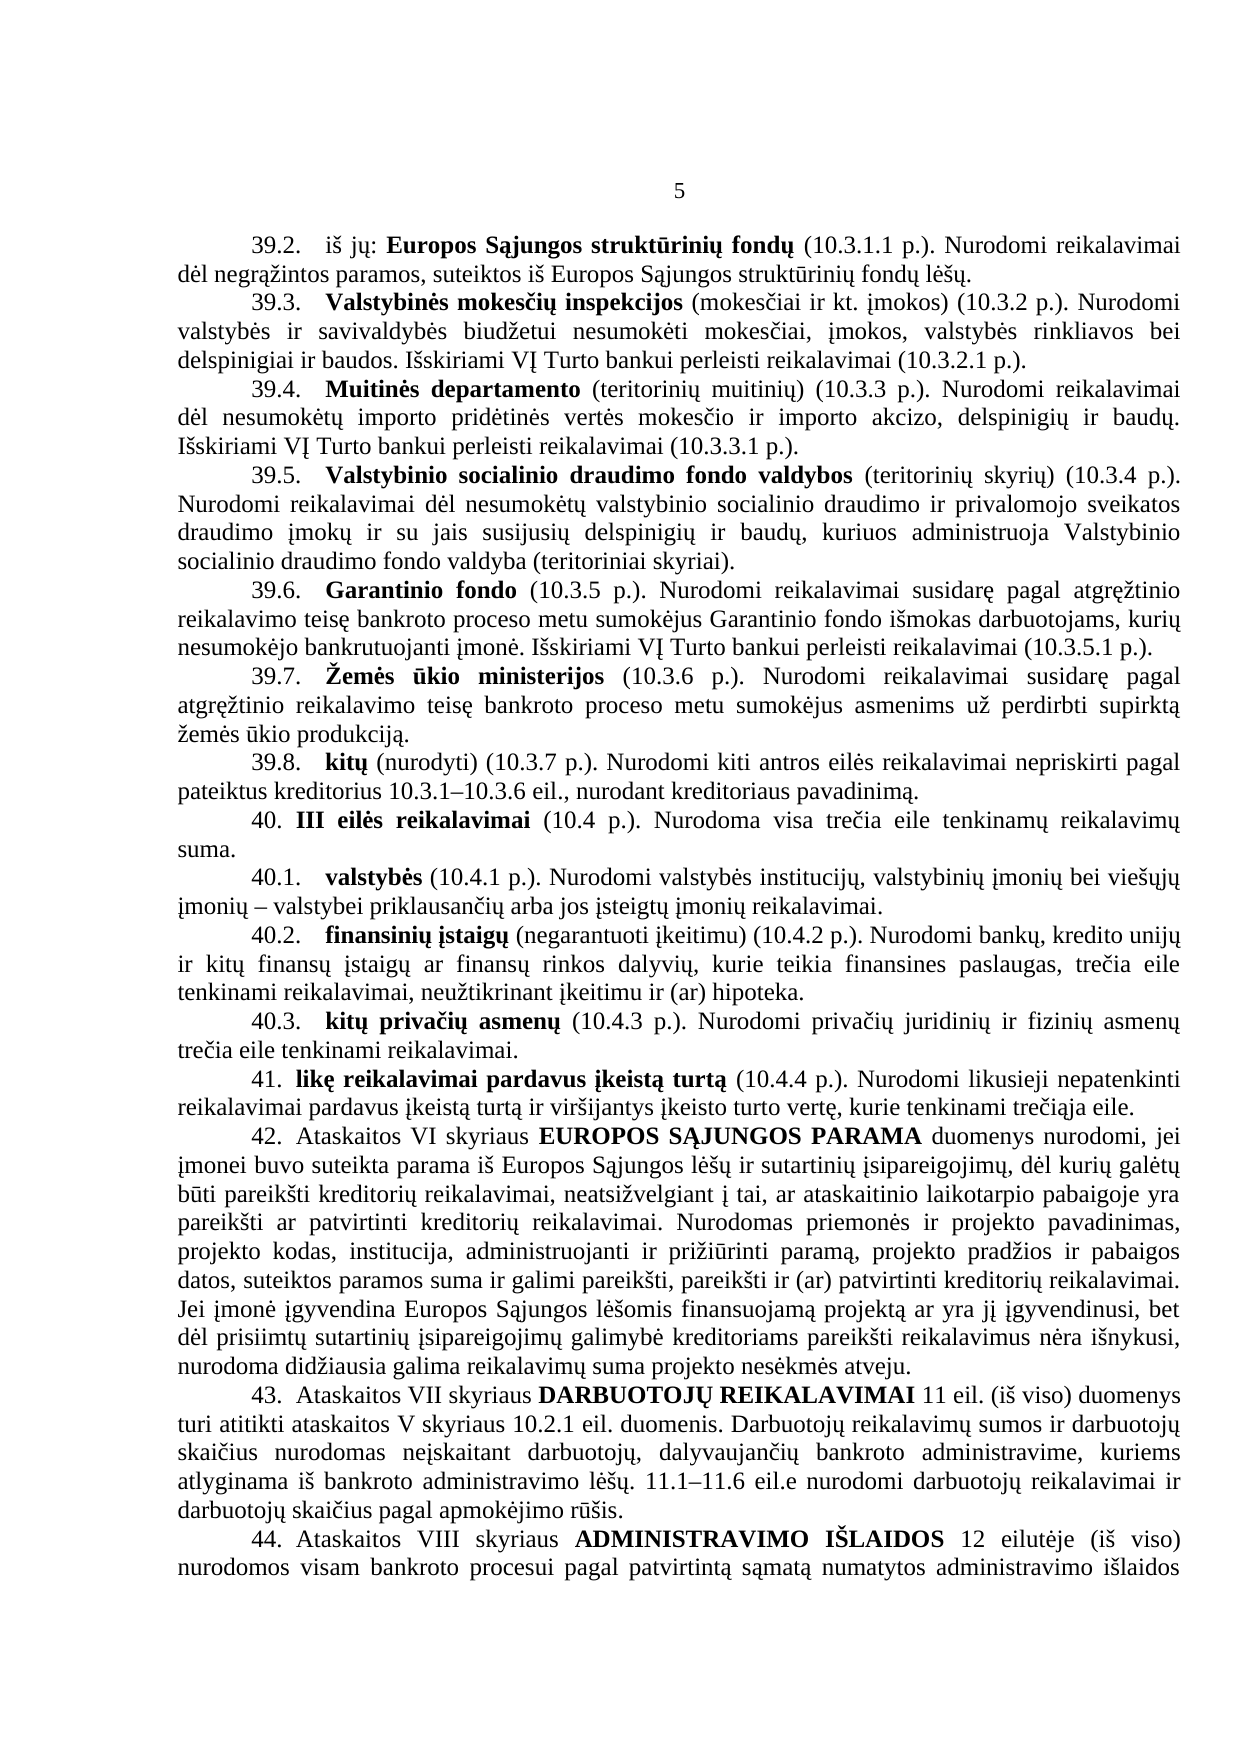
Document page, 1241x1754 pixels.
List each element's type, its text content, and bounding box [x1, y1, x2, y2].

text 39.2. iš jų: Europos Sąjungos struktūrinių fondų (10.3.1.1 p.). Nurodomi reikalavimai dėl negrąžintos paramos, suteiktos iš Europos Sąjungos struktūrinių fondų lėšų. [177, 230, 1181, 287]
text 43. Ataskaitos VII skyriaus DARBUOTOJŲ REIKALAVIMAI 11 eil. (iš viso) duomenys turi atitikti ataskaitos V skyriaus 10.2.1 eil. duomenis. Darbuotojų reikalavimų sumos ir darbuotojų skaičius nurodomas neįskaitant darbuotojų, dalyvaujančių bankroto administravime, kuriems atlyginama iš bankroto administravimo lėšų. 11.1–11.6 eil.e nurodomi darbuotojų reikalavimai ir darbuotojų skaičius pagal apmokėjimo rūšis. [177, 1380, 1181, 1524]
text 40.3. kitų privačių asmenų (10.4.3 p.). Nurodomi privačių juridinių ir fizinių asmenų trečia eile tenkinami reikalavimai. [177, 1006, 1181, 1064]
text 41. likę reikalavimai pardavus įkeistą turtą (10.4.4 p.). Nurodomi likusieji nepatenkinti reikalavimai pardavus įkeistą turtą ir viršijantys įkeisto turto vertę, kurie tenkinami trečiąja eile. [177, 1064, 1181, 1121]
text 40.2. finansinių įstaigų (negarantuoti įkeitimu) (10.4.2 p.). Nurodomi bankų, kredito unijų ir kitų finansų įstaigų ar finansų rinkos dalyvių, kurie teikia finansines paslaugas, trečia eile tenkinami reikalavimai, neužtikrinant įkeitimu ir (ar) hipoteka. [177, 920, 1181, 1006]
text 39.5. Valstybinio socialinio draudimo fondo valdybos (teritorinių skyrių) (10.3.4 p.). Nurodomi reikalavimai dėl nesumokėtų valstybinio socialinio draudimo ir privalomojo sveikatos draudimo įmokų ir su jais susijusių delspinigių ir baudų, kuriuos administruoja Valstybinio socialinio draudimo fondo valdyba (teritoriniai skyriai). [177, 460, 1181, 575]
text 40.1. valstybės (10.4.1 p.). Nurodomi valstybės institucijų, valstybinių įmonių bei viešųjų įmonių – valstybei priklausančių arba jos įsteigtų įmonių reikalavimai. [177, 862, 1181, 920]
text 44. Ataskaitos VIII skyriaus ADMINISTRAVIMO IŠLAIDOS 12 eilutėje (iš viso) nurodomos visam bankroto procesui pagal patvirtintą sąmatą numatytos administravimo išlaidos [177, 1524, 1181, 1581]
text 39.8. kitų (nurodyti) (10.3.7 p.). Nurodomi kiti antros eilės reikalavimai nepriskirti pagal pateiktus kreditorius 10.3.1–10.3.6 eil., nurodant kreditoriaus pavadinimą. [177, 747, 1181, 805]
text 39.4. Muitinės departamento (teritorinių muitinių) (10.3.3 p.). Nurodomi reikalavimai dėl nesumokėtų importo pridėtinės vertės mokesčio ir importo akcizo, delspinigių ir baudų. Išskiriami VĮ Turto bankui perleisti reikalavimai (10.3.3.1 p.). [177, 374, 1181, 460]
text 39.3. Valstybinės mokesčių inspekcijos (mokesčiai ir kt. įmokos) (10.3.2 p.). Nurodomi valstybės ir savivaldybės biudžetui nesumokėti mokesčiai, įmokos, valstybės rinkliavos bei delspinigiai ir baudos. Išskiriami VĮ Turto bankui perleisti reikalavimai (10.3.2.1 p.). [177, 287, 1181, 374]
text 39.7. Žemės ūkio ministerijos (10.3.6 p.). Nurodomi reikalavimai susidarę pagal atgręžtinio reikalavimo teisę bankroto proceso metu sumokėjus asmenims už perdirbti supirktą žemės ūkio produkciją. [177, 661, 1181, 747]
text 39.6. Garantinio fondo (10.3.5 p.). Nurodomi reikalavimai susidarę pagal atgręžtinio reikalavimo teisę bankroto proceso metu sumokėjus Garantinio fondo išmokas darbuotojams, kurių nesumokėjo bankrutuojanti įmonė. Išskiriami VĮ Turto bankui perleisti reikalavimai (10.3.5.1 p.). [177, 575, 1181, 661]
text 40. III eilės reikalavimai (10.4 p.). Nurodoma visa trečia eile tenkinamų reikalavimų suma. [177, 805, 1181, 862]
text 42. Ataskaitos VI skyriaus EUROPOS SĄJUNGOS PARAMA duomenys nurodomi, jei įmonei buvo suteikta parama iš Europos Sąjungos lėšų ir sutartinių įsipareigojimų, dėl kurių galėtų būti pareikšti kreditorių reikalavimai, neatsižvelgiant į tai, ar ataskaitinio laikotarpio pabaigoje yra pareikšti ar patvirtinti kreditorių reikalavimai. Nurodomas priemonės ir projekto pavadinimas, projekto kodas, institucija, administruojanti ir prižiūrinti paramą, projekto pradžios ir pabaigos datos, suteiktos paramos suma ir galimi pareikšti, pareikšti ir (ar) patvirtinti kreditorių reikalavimai. Jei įmonė įgyvendina Europos Sąjungos lėšomis finansuojamą projektą ar yra jį įgyvendinusi, bet dėl prisiimtų sutartinių įsipareigojimų galimybė kreditoriams pareikšti reikalavimus nėra išnykusi, nurodoma didžiausia galima reikalavimų suma projekto nesėkmės atveju. [177, 1121, 1181, 1380]
